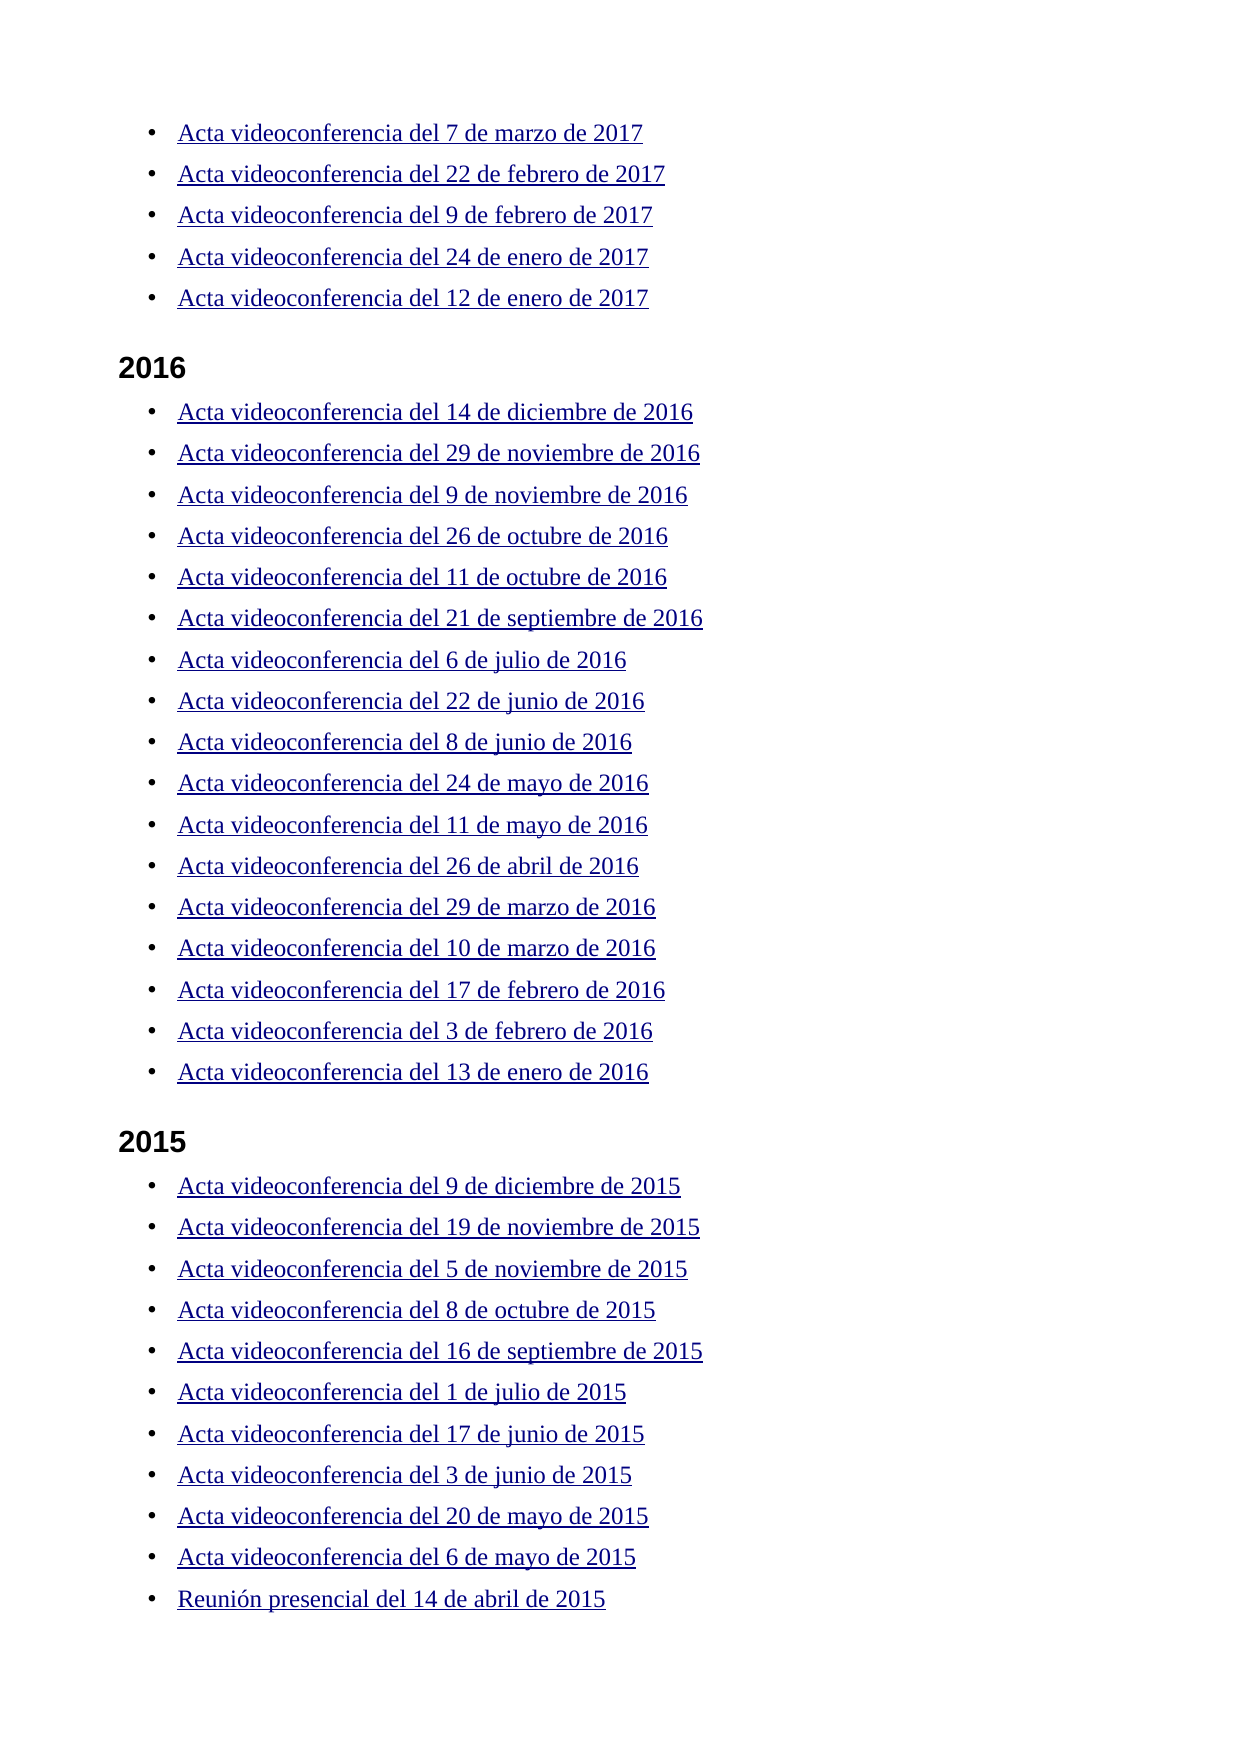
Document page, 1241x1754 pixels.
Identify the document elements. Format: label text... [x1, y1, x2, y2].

list Acta videoconferencia del 26 de octubre de 2016 [148, 521, 1122, 550]
list Acta videoconferencia del 29 de marzo de 2016 [148, 892, 1122, 921]
list Acta videoconferencia del 10 de marzo de 2016 [148, 933, 1122, 962]
list Acta videoconferencia del 9 de noviembre de 2016 [148, 480, 1122, 508]
list Acta videoconferencia del 22 de junio de 2016 [148, 686, 1122, 715]
list Acta videoconferencia del 24 de mayo de 2016 [148, 768, 1122, 797]
list Acta videoconferencia del 24 de enero de 2017 [148, 242, 1122, 271]
list Acta videoconferencia del 5 de noviembre de 2015 [148, 1254, 1122, 1282]
list Acta videoconferencia del 26 de abril de 2016 [148, 851, 1122, 880]
list Acta videoconferencia del 11 de octubre de 2016 [148, 562, 1122, 591]
list Acta videoconferencia del 3 de junio de 2015 [148, 1460, 1122, 1489]
list Acta videoconferencia del 6 de julio de 2016 [148, 645, 1122, 673]
list Acta videoconferencia del 29 de noviembre de 2016 [148, 438, 1122, 467]
list Acta videoconferencia del 3 de febrero de 2016 [148, 1016, 1122, 1045]
list Acta videoconferencia del 19 de noviembre de 2015 [148, 1212, 1122, 1241]
list Acta videoconferencia del 14 de diciembre de 2016 [148, 397, 1122, 426]
list Acta videoconferencia del 13 de enero de 2016 [148, 1057, 1122, 1086]
list Acta videoconferencia del 1 de julio de 2015 [148, 1377, 1122, 1406]
list Acta videoconferencia del 9 de diciembre de 2015 [148, 1171, 1122, 1200]
list Acta videoconferencia del 20 de mayo de 2015 [148, 1501, 1122, 1530]
subtitle 2015 [118, 1123, 1122, 1159]
list Acta videoconferencia del 11 de mayo de 2016 [148, 810, 1122, 838]
list Acta videoconferencia del 21 de septiembre de 2016 [148, 603, 1122, 632]
list Reunión presencial del 14 de abril de 2015 [148, 1584, 1122, 1612]
list Acta videoconferencia del 7 de marzo de 2017 [148, 118, 1122, 147]
subtitle 2016 [118, 349, 1122, 385]
list Acta videoconferencia del 22 de febrero de 2017 [148, 159, 1122, 188]
list Acta videoconferencia del 9 de febrero de 2017 [148, 201, 1122, 229]
list Acta videoconferencia del 17 de junio de 2015 [148, 1419, 1122, 1447]
list Acta videoconferencia del 8 de junio de 2016 [148, 727, 1122, 756]
list Acta videoconferencia del 16 de septiembre de 2015 [148, 1336, 1122, 1365]
list Acta videoconferencia del 8 de octubre de 2015 [148, 1295, 1122, 1324]
list Acta videoconferencia del 6 de mayo de 2015 [148, 1542, 1122, 1571]
list Acta videoconferencia del 12 de enero de 2017 [148, 283, 1122, 312]
list Acta videoconferencia del 17 de febrero de 2016 [148, 975, 1122, 1003]
